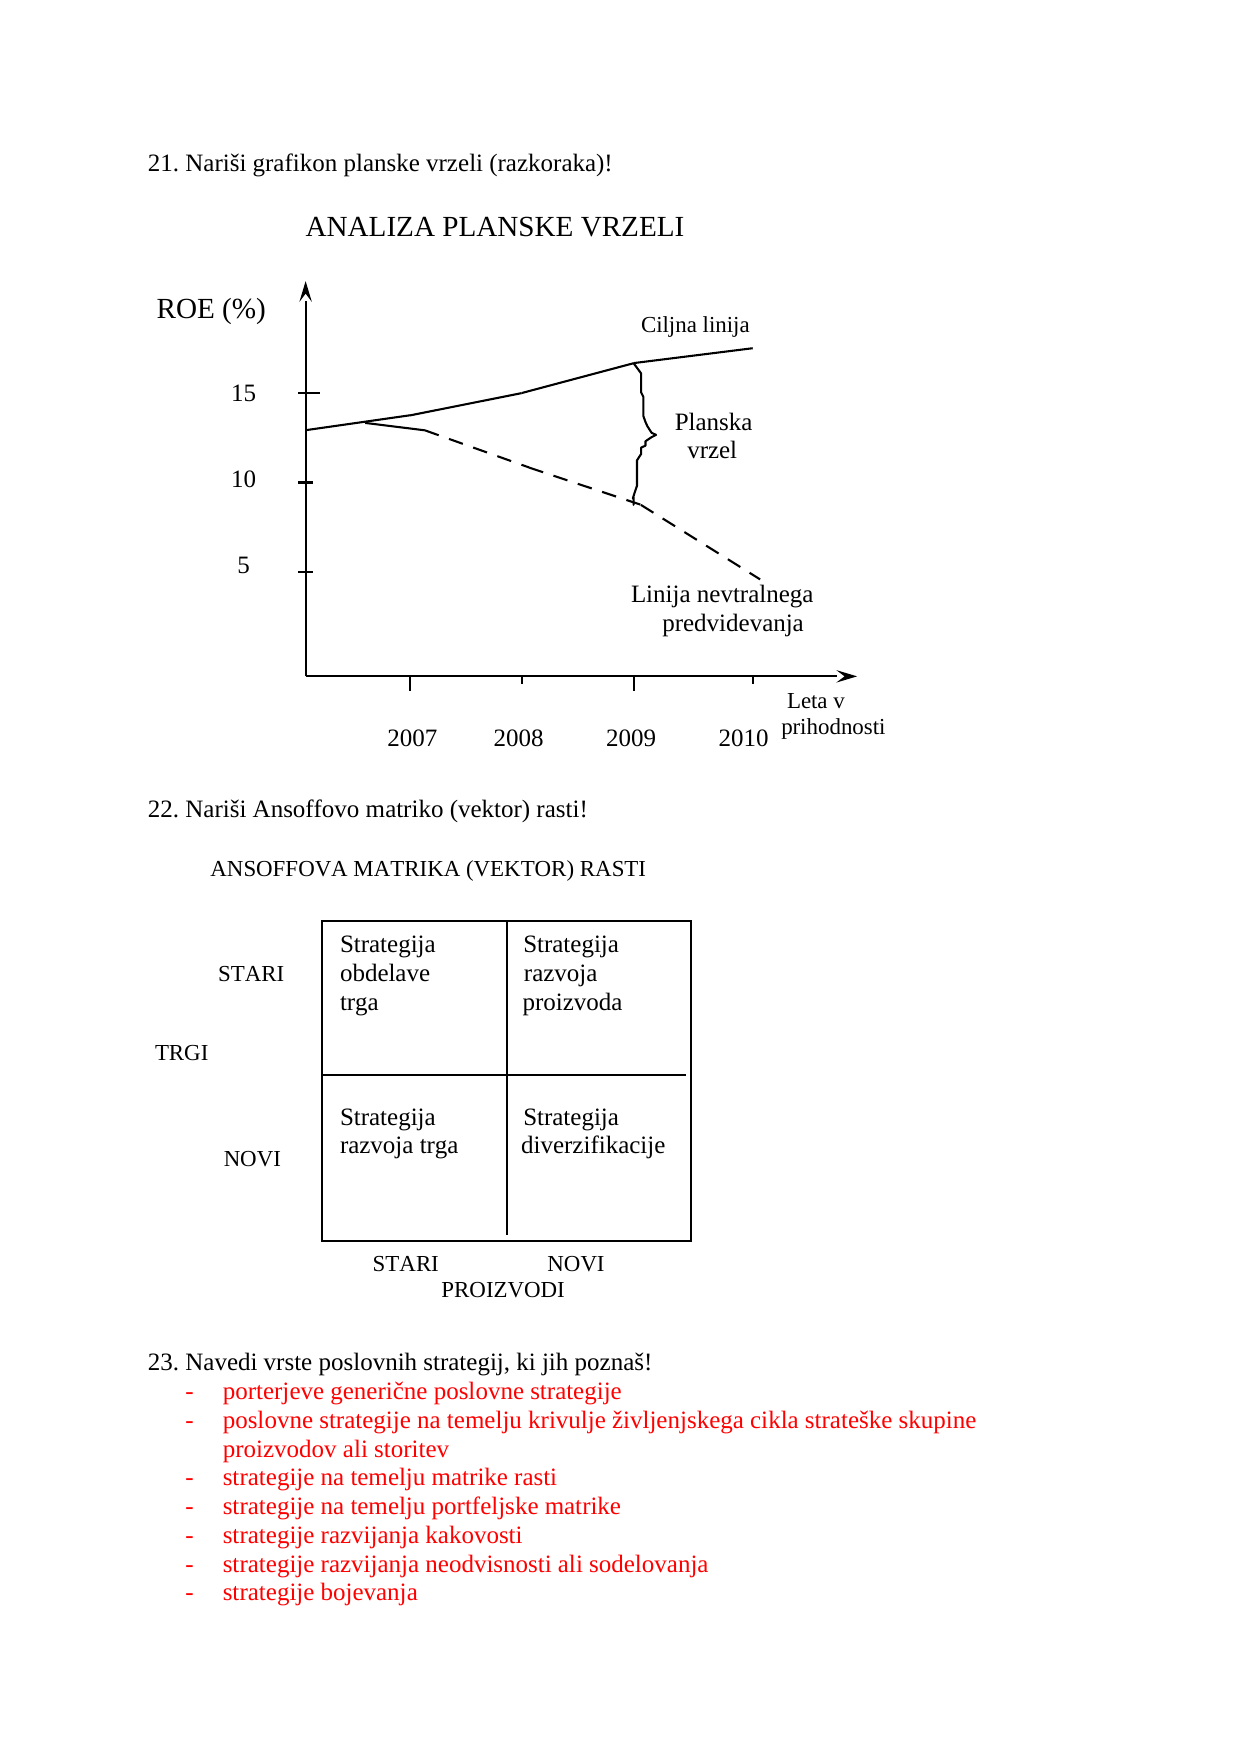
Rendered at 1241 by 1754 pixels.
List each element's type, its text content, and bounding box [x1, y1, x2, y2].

list strategije razvijanja kakovosti [185, 1520, 1093, 1549]
list strategije na temelju portfeljske matrike [185, 1491, 1093, 1520]
text 22. Nariši Ansoffovo matriko (vektor) rasti! [148, 794, 1093, 823]
list porterjeve generične poslovne strategije [185, 1376, 1093, 1405]
list poslovne strategije na temelju krivulje življenjskega cikla strateške skupine proizvodov ali storitev [185, 1405, 1093, 1462]
list strategije na temelju matrike rasti [185, 1462, 1093, 1491]
text 21. Nariši grafikon planske vrzeli (razkoraka)! [148, 148, 1093, 176]
list strategije razvijanja neodvisnosti ali sodelovanja [185, 1549, 1093, 1577]
list strategije bojevanja [185, 1577, 1093, 1606]
text 23. Navedi vrste poslovnih strategij, ki jih poznaš! [148, 1347, 1093, 1376]
